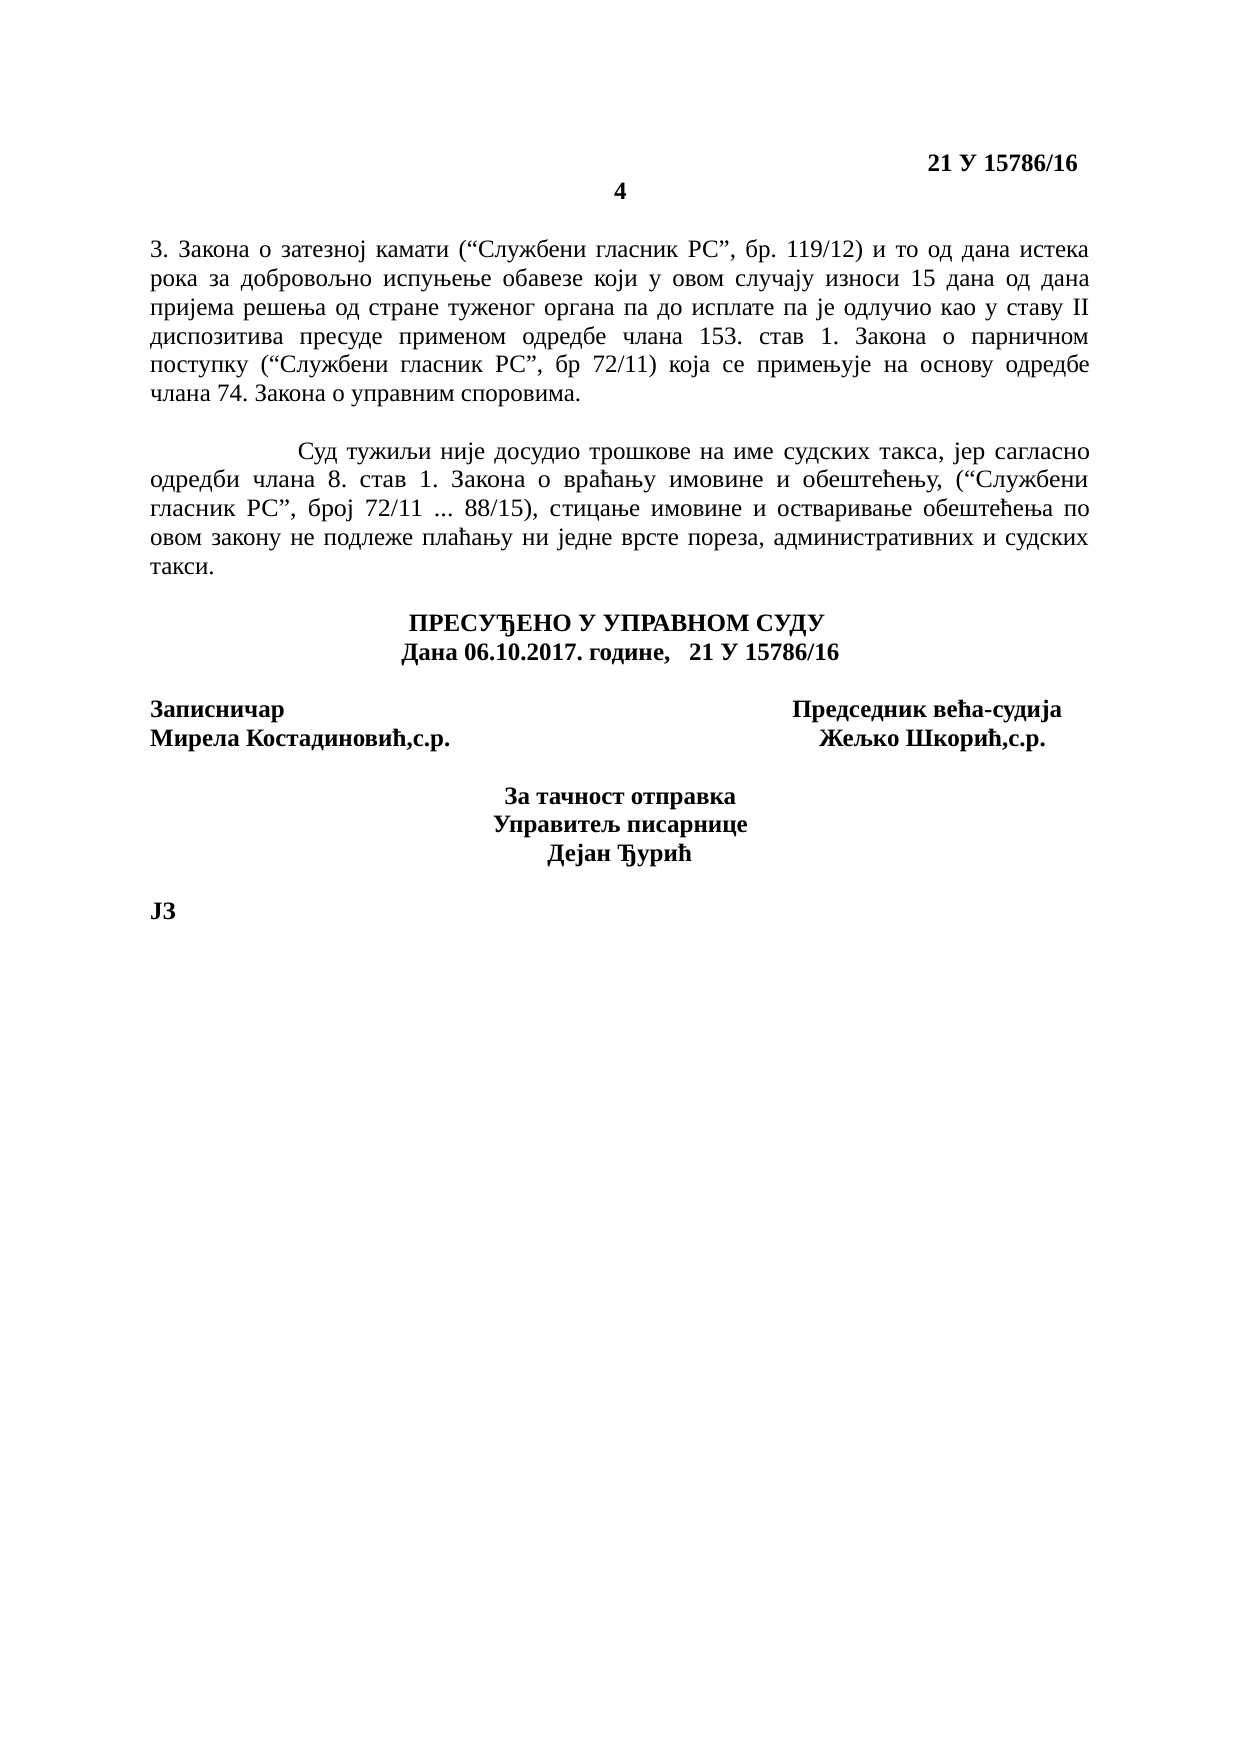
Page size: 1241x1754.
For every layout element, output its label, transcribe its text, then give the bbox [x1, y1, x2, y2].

text Суд тужиљи није досудио трошкове на име судских такса, јер сагласно одредби члана 8. став 1. Закона о враћању имовине и обештећењу, (“Службени гласник РС”, број 72/11 ... 88/15), стицање имовине и остваривање обештећења по овом закону не подлеже плаћању ни једне врсте пореза, административних и судских такси. [150, 436, 1090, 579]
text 3. Закона о затезној камати (“Службени гласник РС”, бр. 119/12) и то од дана истека рока за добровољно испуњење обавезе који у овом случају износи 15 дана од дана пријема решења од стране туженог органа па до исплате па је одлучио као у ставу II диспозитивa пресуде применом одредбе члана 153. став 1. Закона о парничном поступку (“Службени гласник РС”, бр 72/11) која се примењује на основу одредбе члана 74. Закона о управним споровима. [150, 234, 1090, 407]
text Управитељ писарнице [150, 809, 1090, 838]
text Мирела Костадиновић,с.р. Жељко Шкорић,с.р. [150, 723, 1090, 752]
text ЈЗ [150, 896, 1089, 924]
text ПРЕСУЂЕНО У УПРАВНОМ СУДУ [150, 608, 1090, 637]
text Дејан Ђурић [150, 838, 1089, 867]
text Записничар Председник већа-судија [150, 694, 1090, 723]
text Дана 06.10.2017. године, 21 У 15786/16 [150, 637, 1090, 666]
text За тачност отправка [150, 781, 1090, 809]
